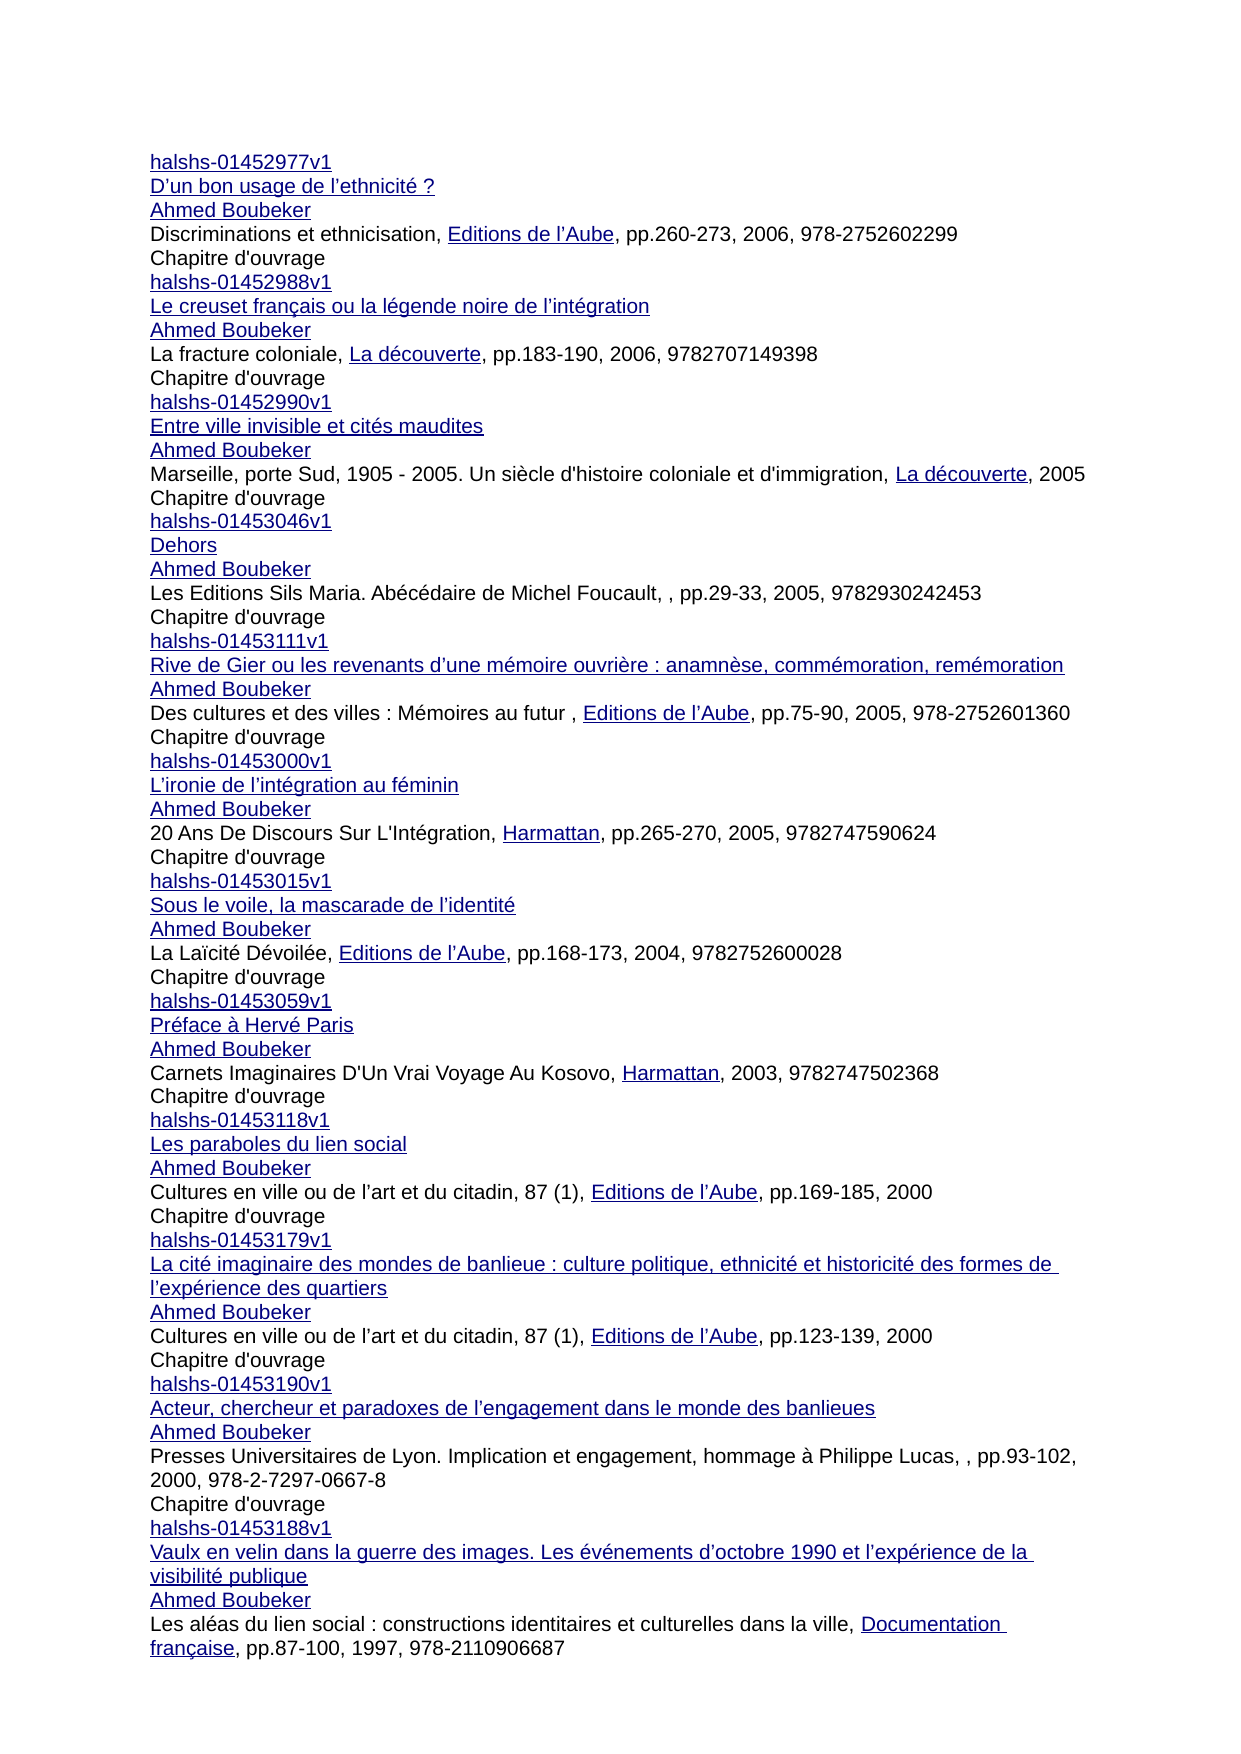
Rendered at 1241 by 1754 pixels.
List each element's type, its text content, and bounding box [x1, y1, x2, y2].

table_cell D’un bon usage de l’ethnicité ? Ahmed Boubeker Discriminations et ethnicisation, Editions de l’Aube, pp.260-273, 2006, 978-2752602299 Chapitre d'ouvrage halshs-01452988v1 [150, 174, 1090, 294]
table_cell Sous le voile, la mascarade de l’identité Ahmed Boubeker La Laïcité Dévoilée, Editions de l’Aube, pp.168-173, 2004, 9782752600028 Chapitre d'ouvrage halshs-01453059v1 [150, 893, 1090, 1012]
table_cell Les paraboles du lien social Ahmed Boubeker Cultures en ville ou de l’art et du citadin, 87 (1), Editions de l’Aube, pp.169-185, 2000 Chapitre d'ouvrage halshs-01453179v1 [150, 1132, 1090, 1252]
table_cell Le creuset français ou la légende noire de l’intégration Ahmed Boubeker La fracture coloniale, La découverte, pp.183-190, 2006, 9782707149398 Chapitre d'ouvrage halshs-01452990v1 [150, 294, 1090, 413]
table_cell La cité imaginaire des mondes de banlieue : culture politique, ethnicité et historicité des formes de l’expérience des quartiers Ahmed Boubeker Cultures en ville ou de l’art et du citadin, 87 (1), Editions de l’Aube, pp.123-139, 2000 Chapitre d'ouvrage halshs-01453190v1 [150, 1252, 1090, 1396]
table_cell Vaulx en velin dans la guerre des images. Les événements d’octobre 1990 et l’expérience de la visibilité publique Ahmed Boubeker Les aléas du lien social : constructions identitaires et culturelles dans la ville, Documentation française, pp.87-100, 1997, 978-2110906687 [150, 1540, 1090, 1659]
table_cell Préface à Hervé Paris Ahmed Boubeker Carnets Imaginaires D'Un Vrai Voyage Au Kosovo, Harmattan, 2003, 9782747502368 Chapitre d'ouvrage halshs-01453118v1 [150, 1013, 1090, 1132]
table_cell halshs-01452977v1 [150, 150, 1090, 174]
table_cell Dehors Ahmed Boubeker Les Editions Sils Maria. Abécédaire de Michel Foucault, , pp.29-33, 2005, 9782930242453 Chapitre d'ouvrage halshs-01453111v1 [150, 533, 1090, 653]
table_cell Entre ville invisible et cités maudites Ahmed Boubeker Marseille, porte Sud, 1905 - 2005. Un siècle d'histoire coloniale et d'immigration, La découverte, 2005 Chapitre d'ouvrage halshs-01453046v1 [150, 414, 1090, 533]
table_cell Acteur, chercheur et paradoxes de l’engagement dans le monde des banlieues Ahmed Boubeker Presses Universitaires de Lyon. Implication et engagement, hommage à Philippe Lucas, , pp.93-102, 2000, 978-2-7297-0667-8 Chapitre d'ouvrage halshs-01453188v1 [150, 1396, 1090, 1539]
table_cell Rive de Gier ou les revenants d’une mémoire ouvrière : anamnèse, commémoration, remémoration Ahmed Boubeker Des cultures et des villes : Mémoires au futur , Editions de l’Aube, pp.75-90, 2005, 978-2752601360 Chapitre d'ouvrage halshs-01453000v1 [150, 653, 1090, 773]
table_cell L’ironie de l’intégration au féminin Ahmed Boubeker 20 Ans De Discours Sur L'Intégration, Harmattan, pp.265-270, 2005, 9782747590624 Chapitre d'ouvrage halshs-01453015v1 [150, 773, 1090, 893]
